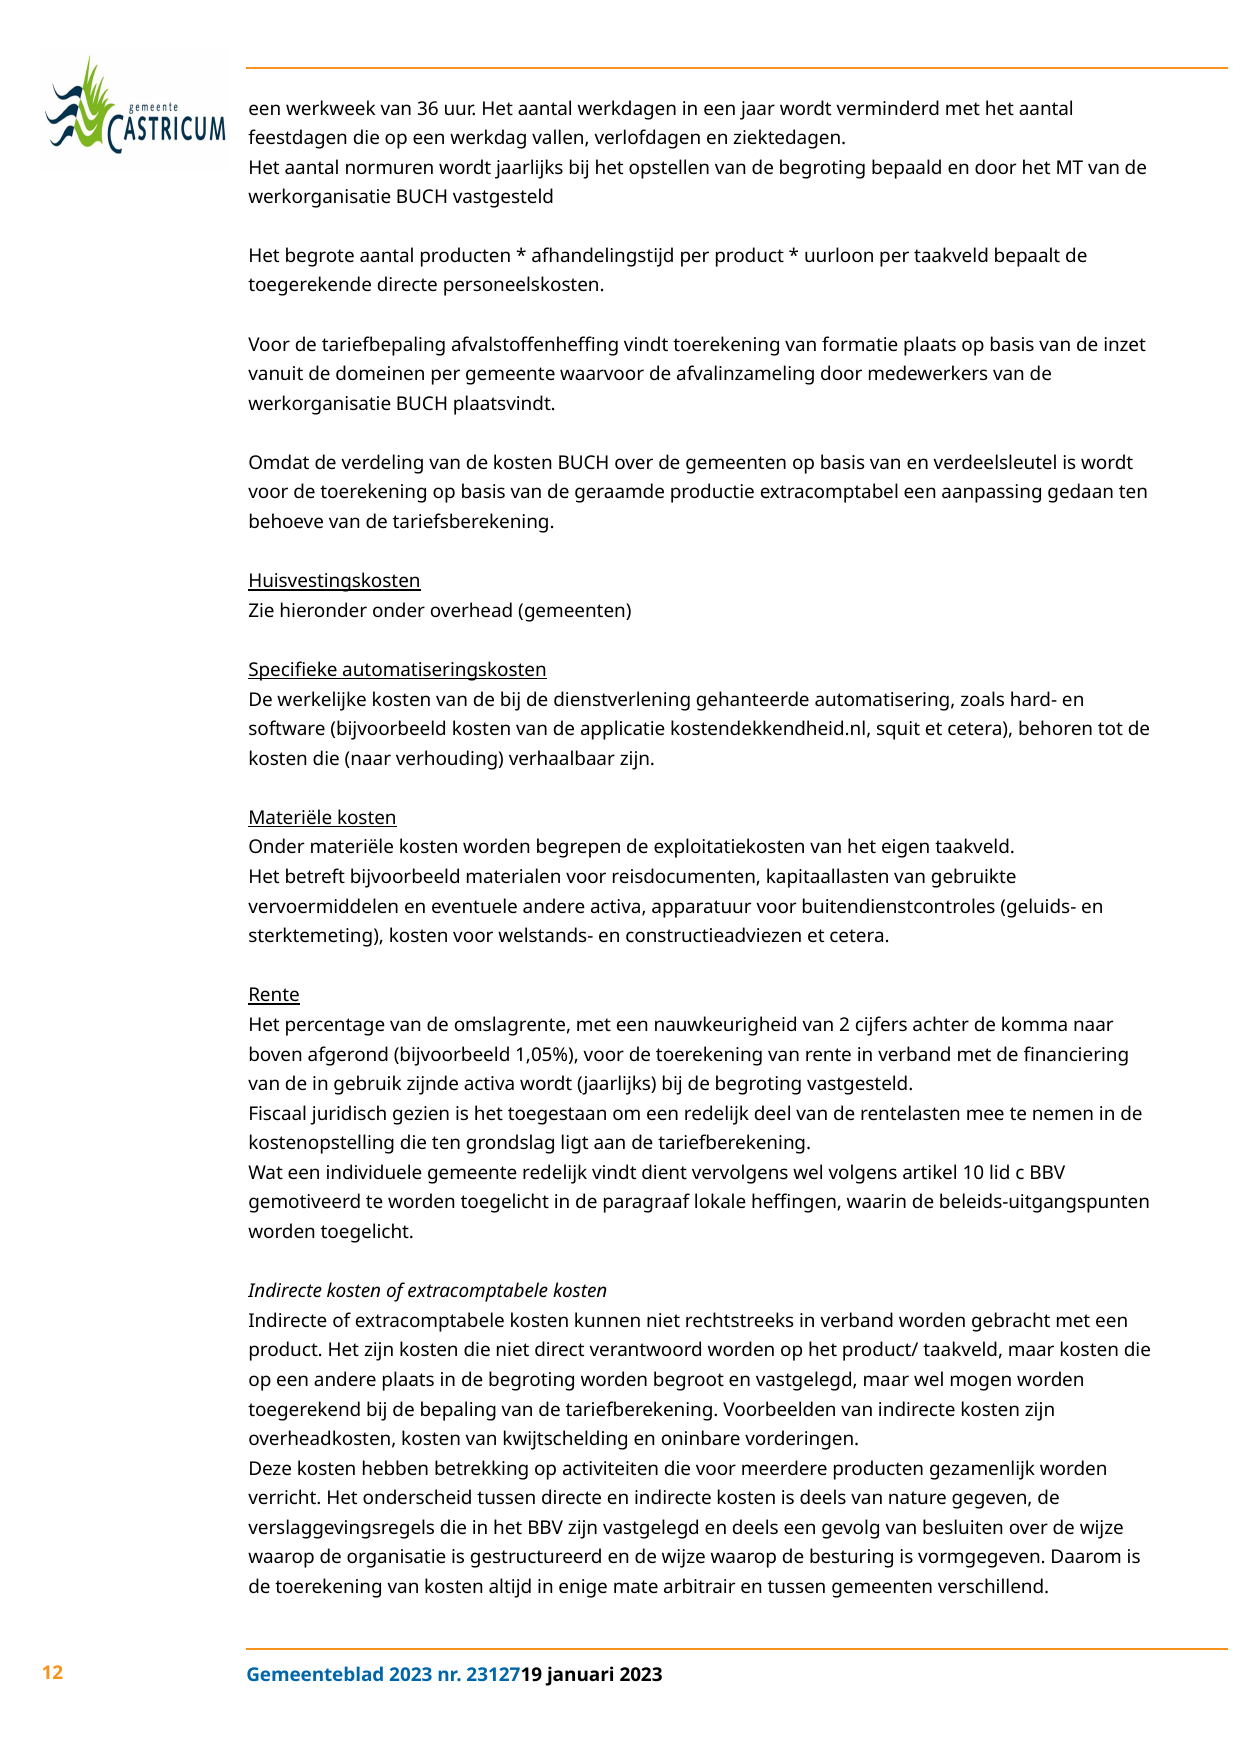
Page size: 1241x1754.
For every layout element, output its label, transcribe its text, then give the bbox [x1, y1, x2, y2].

text Het betreft bijvoorbeeld materialen voor reisdocumenten, kapitaallasten van gebruikte vervoermiddelen en eventuele andere activa, apparatuur voor buitendienstcontroles (geluids- en sterktemeting), kosten voor welstands- en constructieadviezen et cetera. [248, 863, 1152, 948]
table_header een werkweek van 36 uur. Het aantal werkdagen in een jaar wordt verminderd met het aantal feestdagen die op een werkdag vallen, verlofdagen en ziektedagen. Het aantal normuren wordt jaarlijks bij het opstellen van de begroting bepaald en door het MT van de werkorganisatie BUCH vastgesteld [248, 95, 1152, 209]
text Omdat de verdeling van de kosten BUCH over de gemeenten op basis van en verdeelsleutel is wordt voor de toerekening op basis van de geraamde productie extracomptabel een aanpassing gedaan ten behoeve van de tariefsberekening. [248, 449, 1152, 534]
text Huisvestingskosten [248, 567, 1152, 593]
text Indirecte of extracomptabele kosten kunnen niet rechtstreeks in verband worden gebracht met een product. Het zijn kosten die niet direct verantwoord worden op het product/ taakveld, maar kosten die op een andere plaats in de begroting worden begroot en vastgelegd, maar wel mogen worden toegerekend bij de bepaling van de tariefberekening. Voorbeelden van indirecte kosten zijn overheadkosten, kosten van kwijtschelding en oninbare vorderingen. [248, 1307, 1152, 1451]
text Voor de tariefbepaling afvalstoffenheffing vindt toerekening van formatie plaats op basis van de inzet vanuit de domeinen per gemeente waarvoor de afvalinzameling door medewerkers van de werkorganisatie BUCH plaatsvindt. [248, 331, 1152, 416]
text Deze kosten hebben betrekking op activiteiten die voor meerdere producten gezamenlijk worden verricht. Het onderscheid tussen directe en indirecte kosten is deels van nature gegeven, de verslaggevingsregels die in het BBV zijn vastgelegd en deels een gevolg van besluiten over de wijze waarop de organisatie is gestructureerd en de wijze waarop de besturing is vormgegeven. Daarom is de toerekening van kosten altijd in enige mate arbitrair en tussen gemeenten verschillend. [248, 1455, 1152, 1599]
text Zie hieronder onder overhead (gemeenten) [248, 597, 1152, 623]
text Specifieke automatiseringskosten [248, 656, 1152, 682]
text Het percentage van de omslagrente, met een nauwkeurigheid van 2 cijfers achter de komma naar boven afgerond (bijvoorbeeld 1,05%), voor de toerekening van rente in verband met de financiering van de in gebruik zijnde activa wordt (jaarlijks) bij de begroting vastgesteld. [248, 1011, 1152, 1096]
text Materiële kosten [248, 804, 1152, 830]
text Rente [248, 982, 1152, 1007]
text Fiscaal juridisch gezien is het toegestaan om een redelijk deel van de rentelasten mee te nemen in de kostenopstelling die ten grondslag ligt aan de tariefberekening. [248, 1100, 1152, 1155]
text Indirecte kosten of extracomptabele kosten [248, 1277, 1152, 1303]
text Wat een individuele gemeente redelijk vindt dient vervolgens wel volgens artikel 10 lid c BBV gemotiveerd te worden toegelicht in de paragraaf lokale heffingen, waarin de beleids-uitgangspunten worden toegelicht. [248, 1159, 1152, 1244]
text Onder materiële kosten worden begrepen de exploitatiekosten van het eigen taakveld. [248, 834, 1152, 859]
text Het begrote aantal producten * afhandelingstijd per product * uurloon per taakveld bepaalt de toegerekende directe personeelskosten. [248, 242, 1152, 297]
text De werkelijke kosten van de bij de dienstverlening gehanteerde automatisering, zoals hard- en software (bijvoorbeeld kosten van de applicatie kostendekkendheid.nl, squit et cetera), behoren tot de kosten die (naar verhouding) verhaalbaar zijn. [248, 686, 1152, 771]
picture [41, 47, 231, 172]
